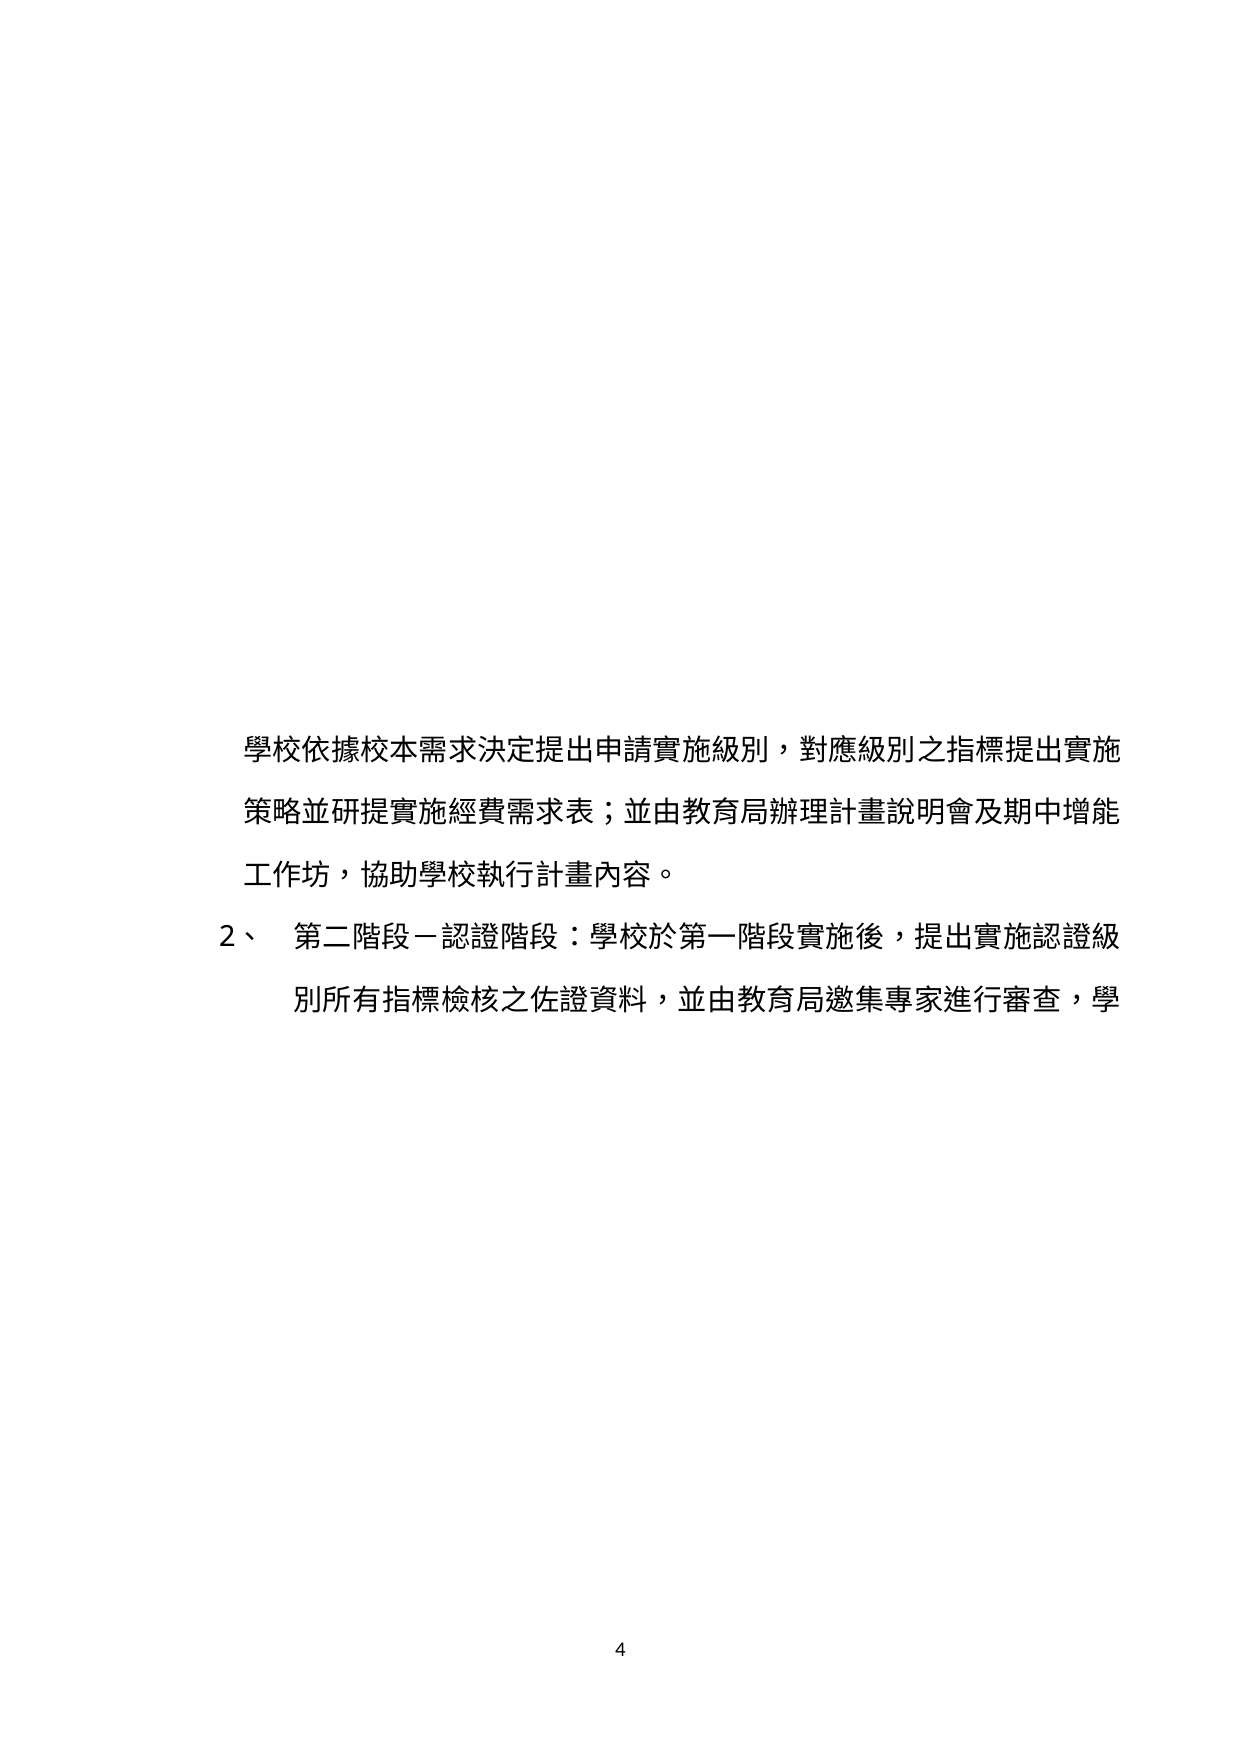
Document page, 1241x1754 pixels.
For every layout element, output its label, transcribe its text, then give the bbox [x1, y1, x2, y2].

list 第二階段－認證階段：學校於第一階段實施後，提出實施認證級別所有指標檢核之佐證資料，並由教育局邀集專家進行審查，學 [218, 893, 1122, 1018]
text 學校依據校本需求決定提出申請實施級別，對應級別之指標提出實施策略並研提實施經費需求表；並由教育局辦理計畫說明會及期中增能工作坊，協助學校執行計畫內容。 [243, 706, 1122, 893]
